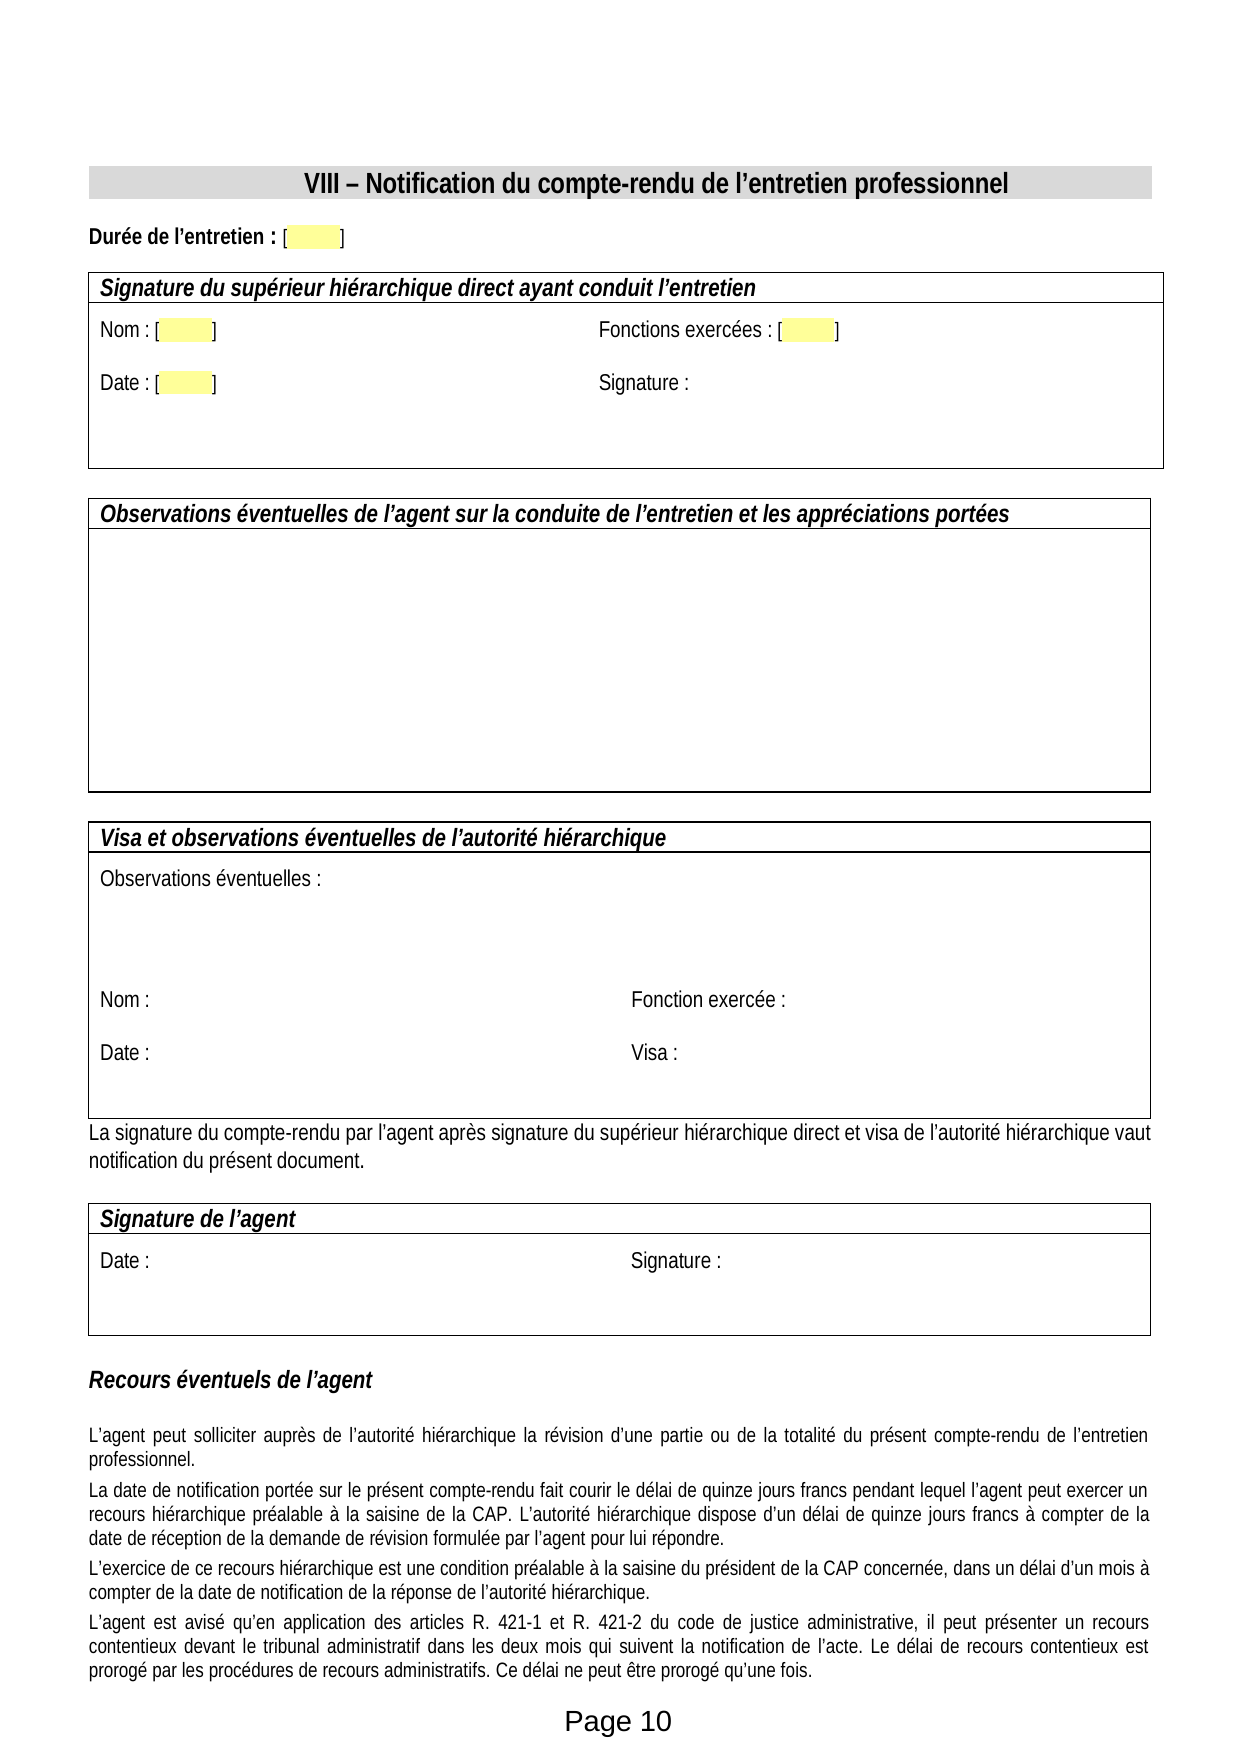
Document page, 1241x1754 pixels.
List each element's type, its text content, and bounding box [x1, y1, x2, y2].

table_cell Nom : Date : [89, 986, 620, 1118]
table_cell [89, 529, 1150, 791]
text Recours éventuels de l’agent [89, 1365, 1152, 1394]
text L’exercice de ce recours hiérarchique est une condition préalable à la saisine du président de la CAP concernée, dans un délai d’un mois à compter de la date de notification de la réponse de l’autorité hiérarchique. [89, 1556, 1152, 1603]
table_cell Signature : [619, 1234, 1150, 1335]
text La date de notification portée sur le présent compte-rendu fait courir le délai de quinze jours francs pendant lequel l’agent peut exercer un recours hiérarchique préalable à la saisine de la CAP. L’autorité hiérarchique dispose d’un délai de quinze jours francs à compter de la date de réception de la demande de révision formulée par l’agent pour lui répondre. [89, 1477, 1152, 1549]
table_header Visa et observations éventuelles de l’autorité hiérarchique [89, 823, 1150, 851]
table_header Signature du supérieur hiérarchique direct ayant conduit l’entretien [89, 273, 1163, 302]
text Durée de l’entretien : [ ] [89, 221, 1152, 250]
table_cell Date : [89, 1234, 619, 1335]
table_cell Fonction exercée : Visa : [620, 986, 1150, 1118]
text L’agent est avisé qu’en application des articles R. 421-1 et R. 421-2 du code de justice administrative, il peut présenter un recours contentieux devant le tribunal administratif dans les deux mois qui suivent la notification de l’acte. Le délai de recours contentieux est prorogé par les procédures de recours administratifs. Ce délai ne peut être prorogé qu’une fois. [89, 1610, 1152, 1682]
table_cell Fonctions exercées : [ ] Signature : [587, 303, 1163, 468]
table_cell Nom : [ ] Date : [ ] [89, 303, 587, 468]
text L’agent peut solliciter auprès de l’autorité hiérarchique la révision d’une partie ou de la totalité du présent compte-rendu de l’entretien professionnel. [89, 1423, 1152, 1471]
table_header Observations éventuelles de l’agent sur la conduite de l’entretien et les appréciations portées [89, 499, 1150, 528]
table_cell [620, 853, 1150, 986]
text La signature du compte-rendu par l’agent après signature du supérieur hiérarchique direct et visa de l’autorité hiérarchique vaut notification du présent document. [89, 1119, 1152, 1174]
table_header Signature de l’agent [89, 1204, 1150, 1233]
table_cell Observations éventuelles : [89, 853, 620, 986]
